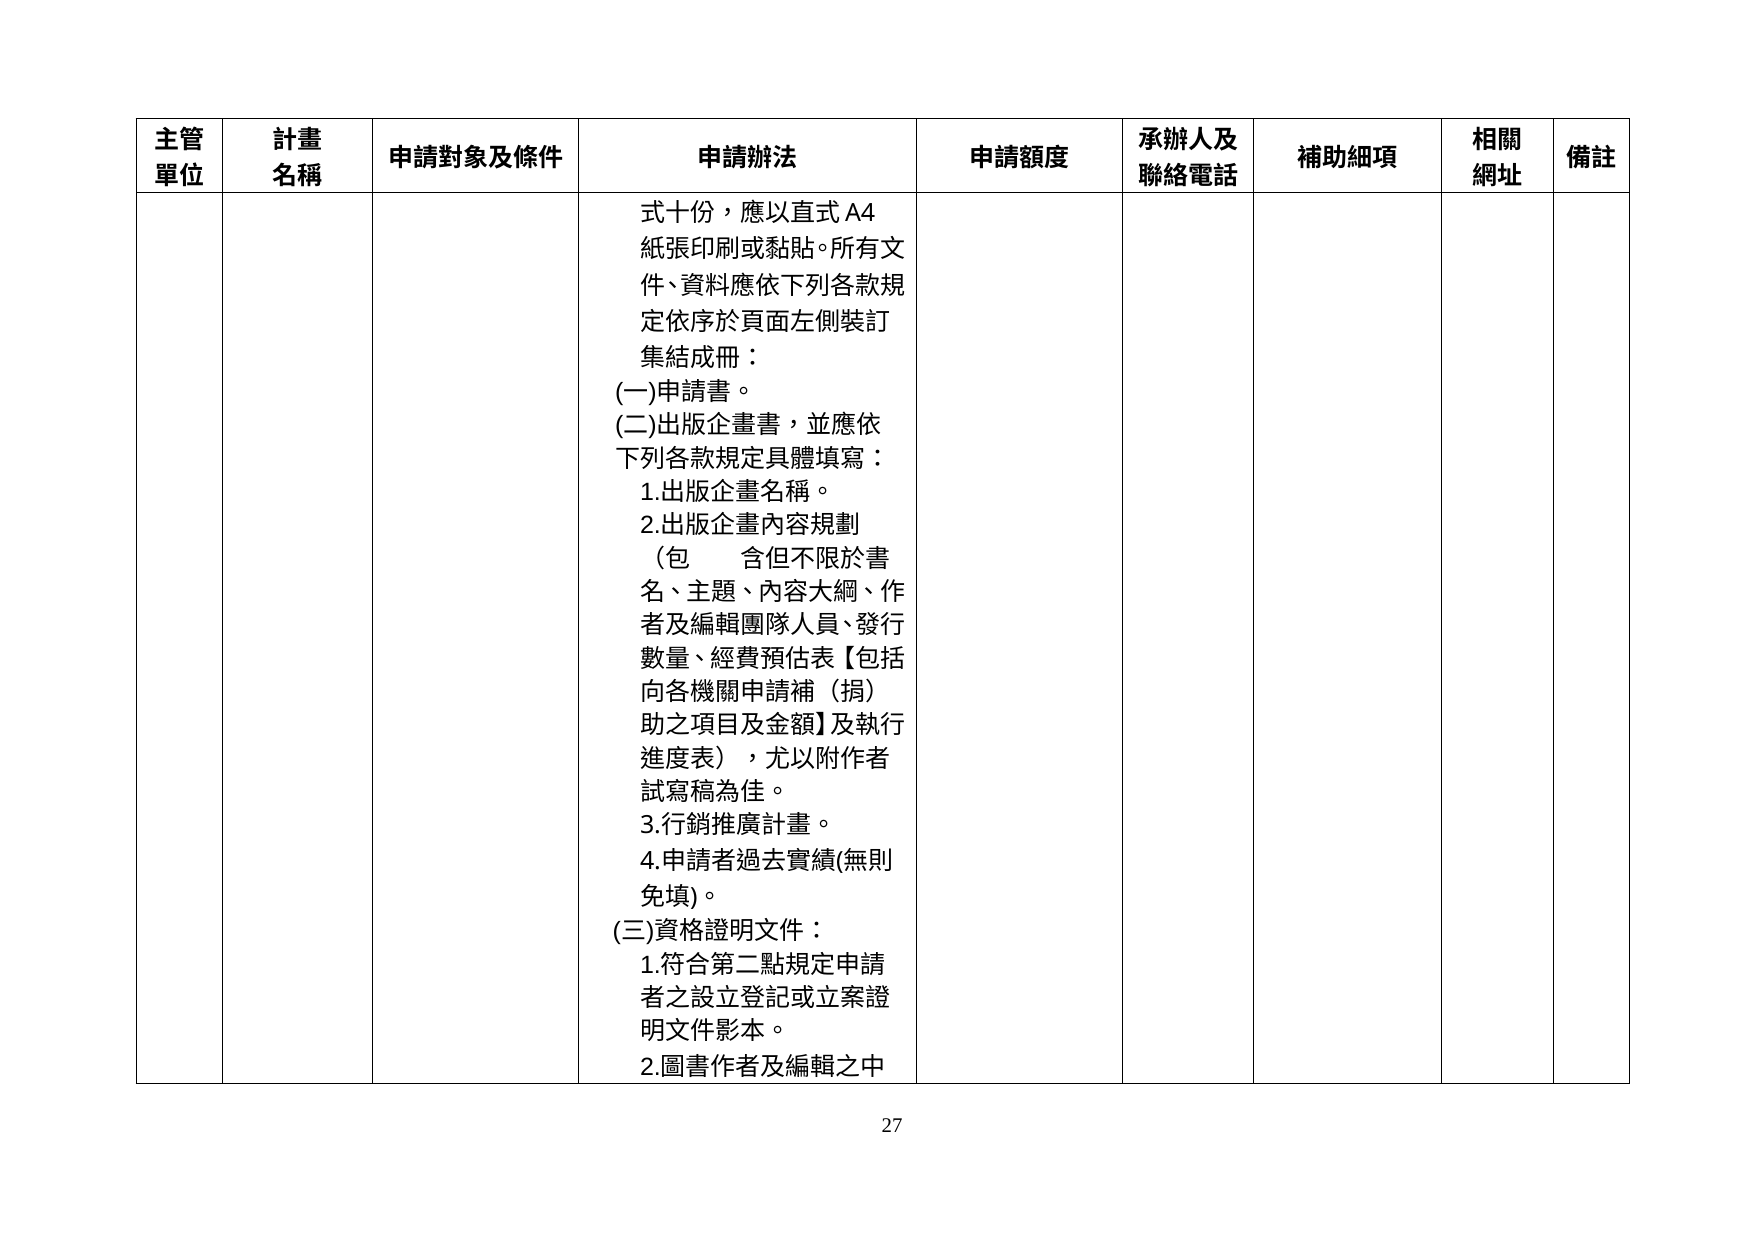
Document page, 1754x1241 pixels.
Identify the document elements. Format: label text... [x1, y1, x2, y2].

table_header 計畫 名稱 [223, 119, 372, 192]
table_cell 式十份，應以直式A4紙張印刷或黏貼。所有文件、資料應依下列各款規定依序於頁面左側裝訂集結成冊： (一)申請書。 (二)出版企畫書，並應依下列各款規定具體填寫： 1.出版企畫名稱。 2.出版企畫內容規劃（包 含但不限於書名、主題、內容大綱、作者及編輯團隊人員、發行數量、經費預估表【包括向各機關申請補（捐）助之項目及金額】及執行進度表），尤以附作者試寫稿為佳。 3.行銷推廣計畫。 4.申請者過去實績(無則免填)。 (三)資格證明文件： 1.符合第二點規定申請者之設立登記或立案證明文件影本。 2.圖書作者及編輯之中 [579, 193, 916, 1083]
table_cell [137, 193, 222, 1083]
table_header 主管單位 [137, 119, 222, 192]
table_header 相關 網址 [1442, 119, 1553, 192]
table_header 承辦人及 聯絡電話 [1123, 119, 1253, 192]
table_header 申請辦法 [579, 119, 916, 192]
table_cell [223, 193, 372, 1083]
table_cell 申請者資格： 依中華民國法令設立登記或立案之出版事業。 補助範圍： 補助申請案以 漫畫以外之圖書出版企畫為限，且內容非限制級者。 [373, 193, 578, 1083]
table_header 備註 [1554, 119, 1629, 192]
table_cell [1442, 193, 1553, 1083]
table_cell [1554, 193, 1629, 1083]
table_cell [1254, 193, 1441, 1083]
table_header 申請對象及條件 [373, 119, 578, 192]
table_cell [1123, 193, 1253, 1083]
table_cell [917, 193, 1122, 1083]
table_header 申請額度 [917, 119, 1122, 192]
table_header 補助細項 [1254, 119, 1441, 192]
